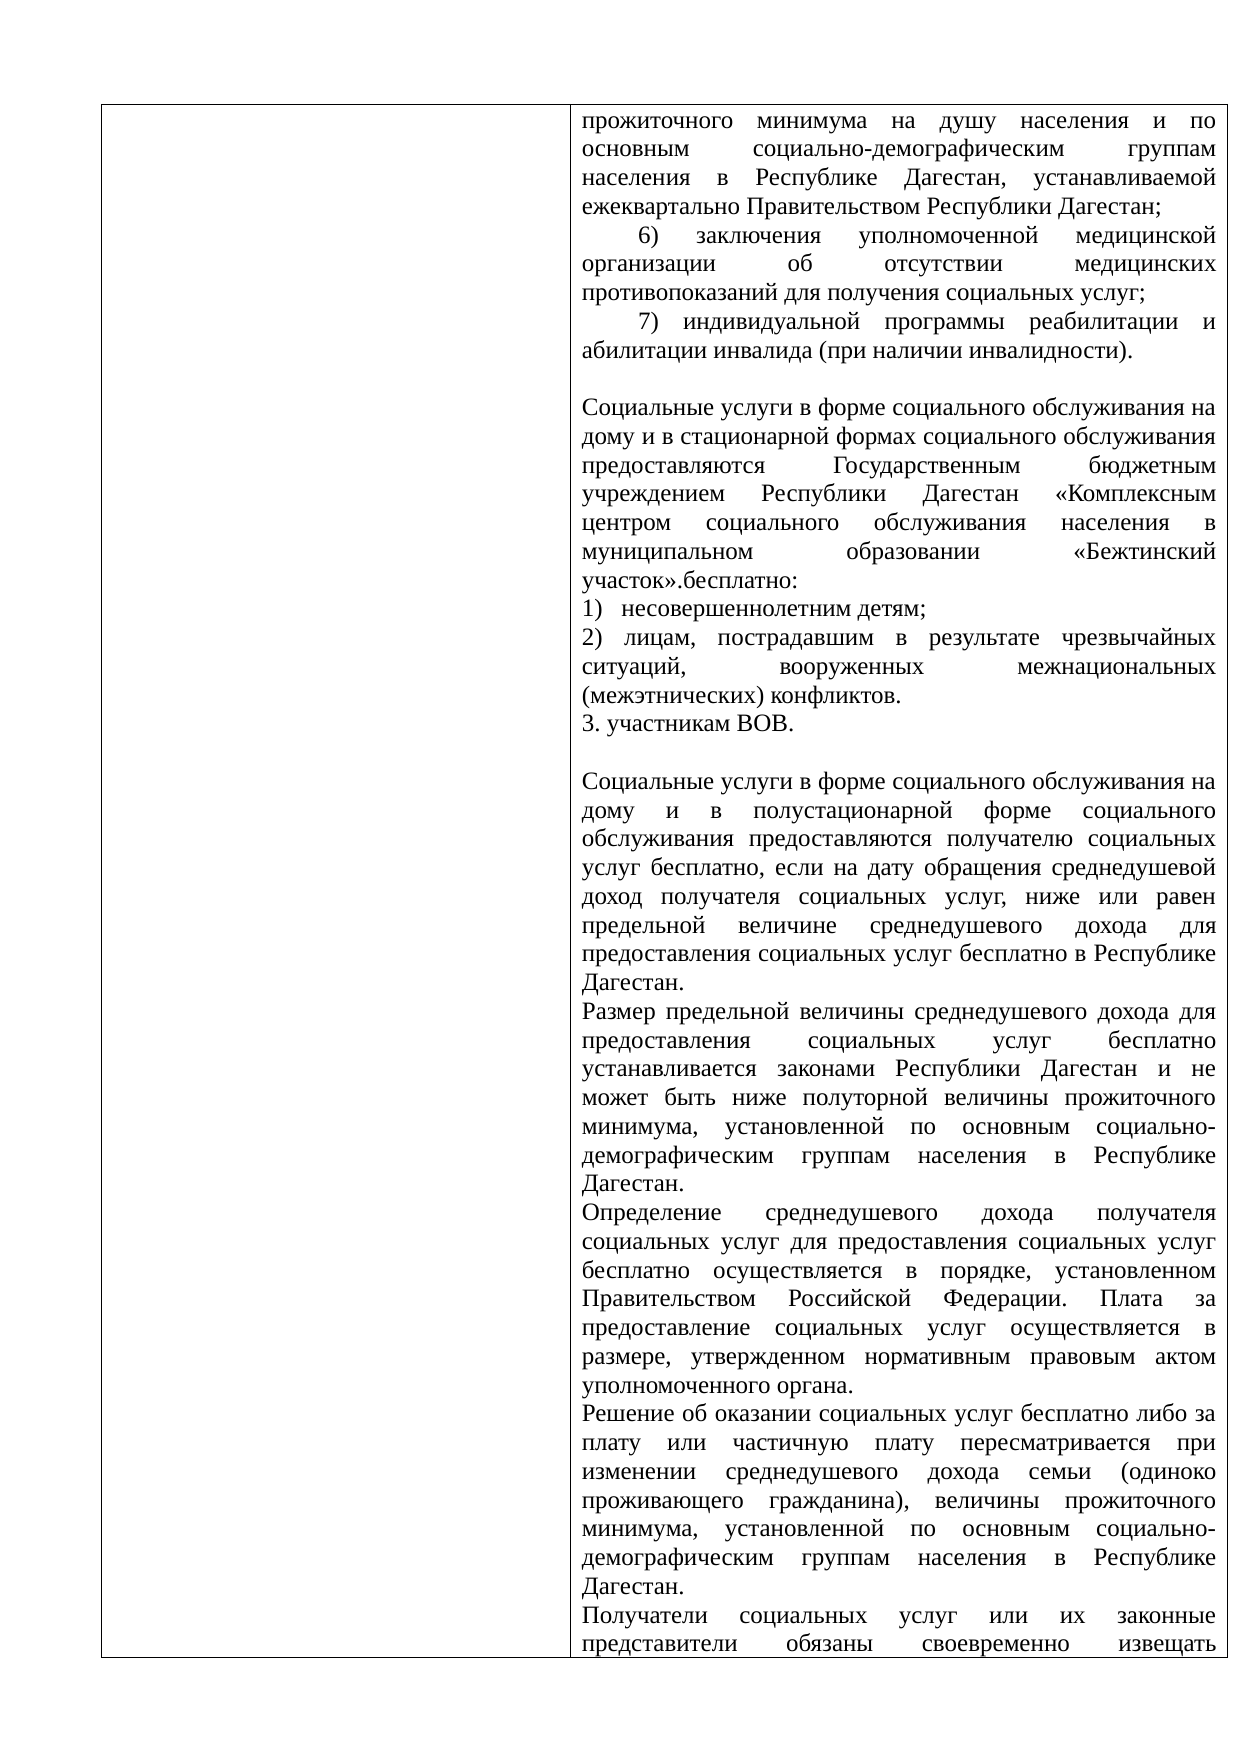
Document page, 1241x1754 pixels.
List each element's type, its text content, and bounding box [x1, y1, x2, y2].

table_cell прожиточного минимума на душу населения и по основным социально-демографическим группам населения в Республике Дагестан, устанавливаемой ежеквартально Правительством Республики Дагестан; 6) заключения уполномоченной медицинской организации об отсутствии медицинских противопоказаний для получения социальных услуг; 7) индивидуальной программы реабилитации и абилитации инвалида (при наличии инвалидности). Социальные услуги в форме социального обслуживания на дому и в стационарной формах социального обслуживания предоставляются Государственным бюджетным учреждением Республики Дагестан «Комплексным центром социального обслуживания населения в муниципальном образовании «Бежтинский участок».бесплатно: 1) несовершеннолетним детям; 2) лицам, пострадавшим в результате чрезвычайных ситуаций, вооруженных межнациональных (межэтнических) конфликтов. 3. участникам ВОВ. Социальные услуги в форме социального обслуживания на дому и в полустационарной форме социального обслуживания предоставляются получателю социальных услуг бесплатно, если на дату обращения среднедушевой доход получателя социальных услуг, ниже или равен предельной величине среднедушевого дохода для предоставления социальных услуг бесплатно в Республике Дагестан. Размер предельной величины среднедушевого дохода для предоставления социальных услуг бесплатно устанавливается законами Республики Дагестан и не может быть ниже полуторной величины прожиточного минимума, установленной по основным социально-демографическим группам населения в Республике Дагестан. Определение среднедушевого дохода получателя социальных услуг для предоставления социальных услуг бесплатно осуществляется в порядке, установленном Правительством Российской Федерации. Плата за предоставление социальных услуг осуществляется в размере, утвержденном нормативным правовым актом уполномоченного органа. Решение об оказании социальных услуг бесплатно либо за плату или частичную плату пересматривается при изменении среднедушевого дохода семьи (одиноко проживающего гражданина), величины прожиточного минимума, установленной по основным социально-демографическим группам населения в Республике Дагестан. Получатели социальных услуг или их законные представители обязаны своевременно извещать [571, 105, 1227, 1657]
table_cell [102, 105, 570, 1657]
